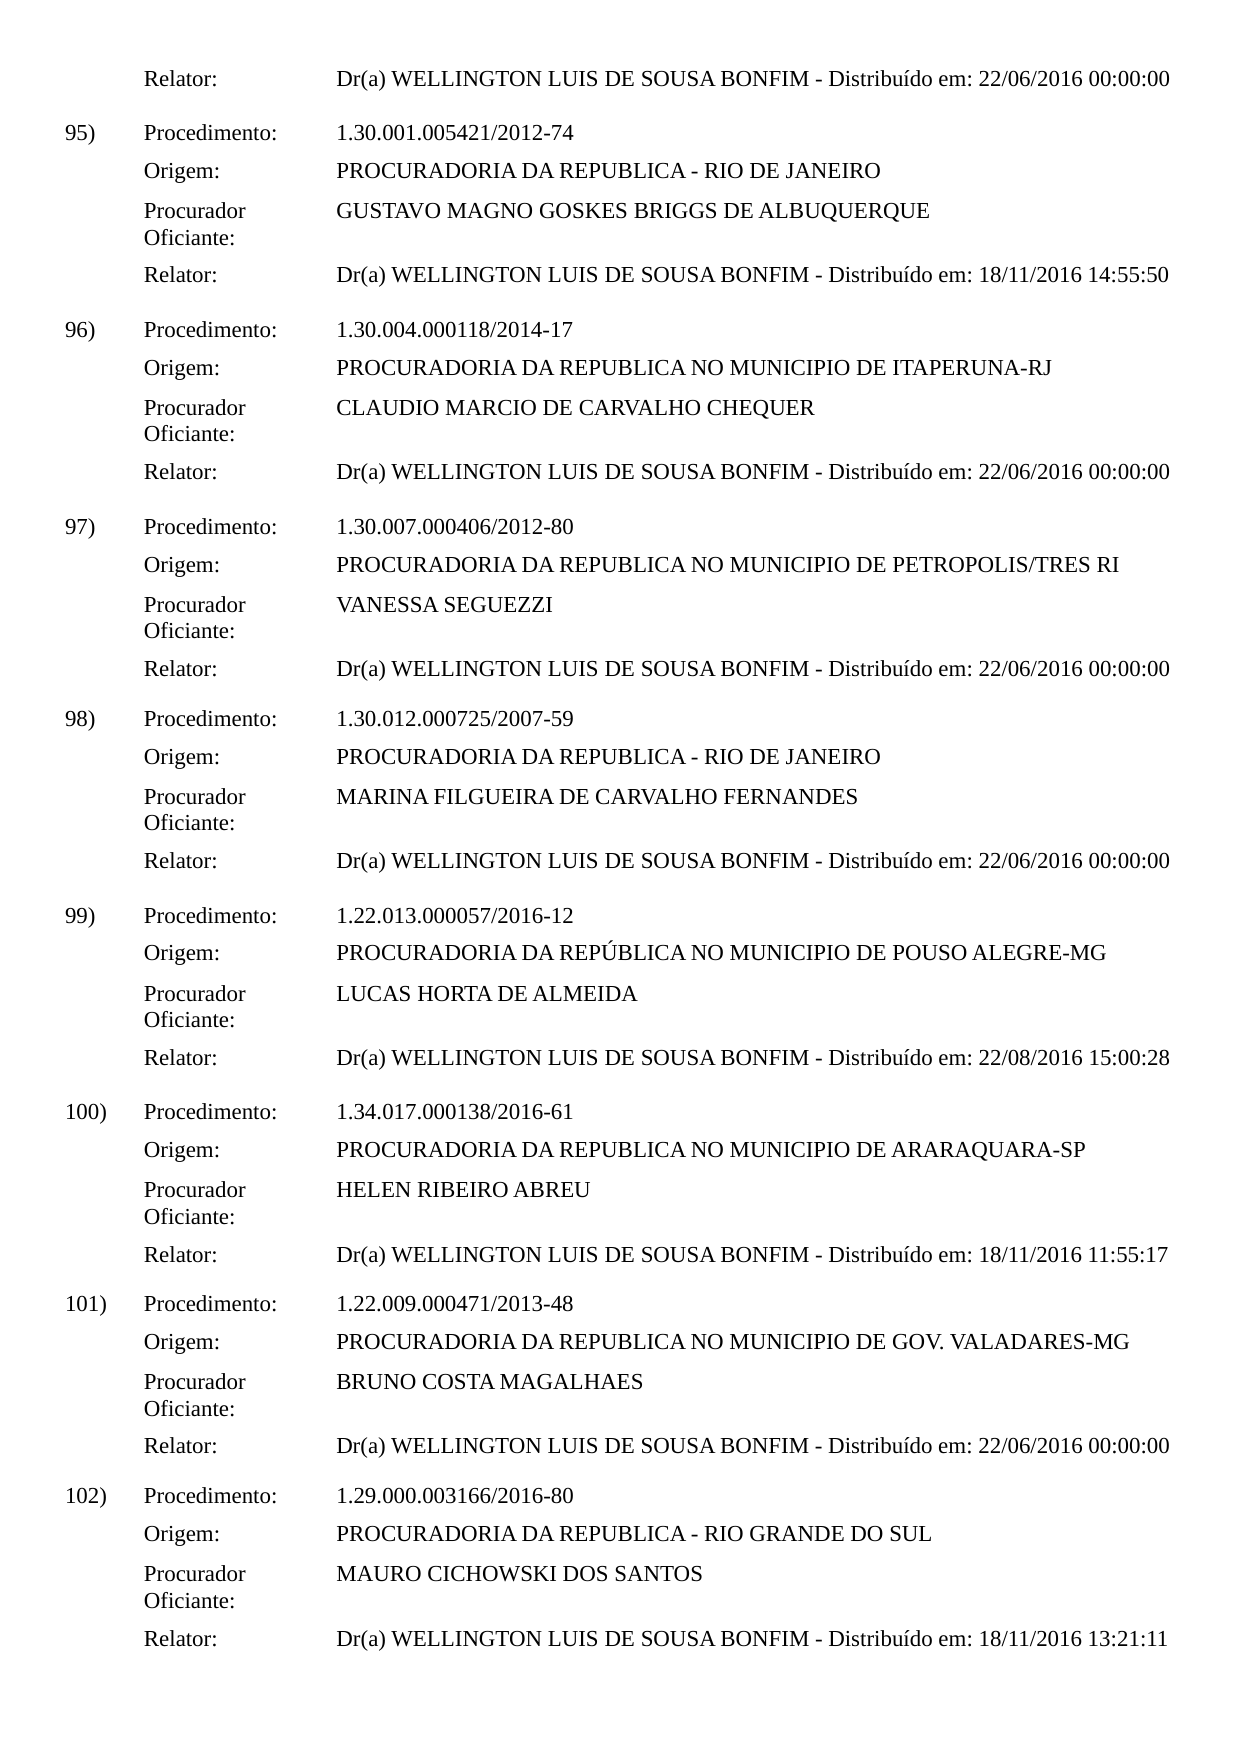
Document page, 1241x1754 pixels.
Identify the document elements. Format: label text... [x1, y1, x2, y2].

table_cell Relator: [138, 841, 330, 882]
table_cell Dr(a) WELLINGTON LUIS DE SOUSA BONFIM - Distribuído em: 18/11/2016 14:55:50 [330, 256, 1181, 296]
table_cell Origem: [138, 737, 330, 777]
table_cell Relator: [138, 1038, 330, 1078]
table_cell Procurador Oficiante: [138, 1171, 330, 1235]
table_cell [59, 585, 138, 649]
table_cell [59, 151, 138, 192]
table_cell PROCURADORIA DA REPUBLICA - RIO GRANDE DO SUL [330, 1515, 1181, 1555]
table_cell [59, 192, 138, 256]
table_header Procedimento: [138, 310, 330, 348]
table_cell LUCAS HORTA DE ALMEIDA [330, 974, 1181, 1038]
table_cell [59, 737, 138, 777]
table_header Procedimento: [138, 114, 330, 151]
table_cell Origem: [138, 545, 330, 585]
table_cell Relator: [138, 453, 330, 493]
table_header Procedimento: [138, 1285, 330, 1322]
table_cell Procurador Oficiante: [138, 389, 330, 453]
table_cell Origem: [138, 1131, 330, 1171]
table_header 1.30.012.000725/2007-59 [330, 699, 1181, 737]
table_cell PROCURADORIA DA REPUBLICA - RIO DE JANEIRO [330, 737, 1181, 777]
table_cell Dr(a) WELLINGTON LUIS DE SOUSA BONFIM - Distribuído em: 22/06/2016 00:00:00 [330, 649, 1181, 689]
table_cell Relator: [138, 1235, 330, 1275]
table_cell [59, 777, 138, 841]
table_cell CLAUDIO MARCIO DE CARVALHO CHEQUER [330, 389, 1181, 453]
table_header 101) [59, 1285, 138, 1322]
table_cell BRUNO COSTA MAGALHAES [330, 1363, 1180, 1427]
table_cell [59, 545, 138, 585]
table_cell [59, 348, 138, 388]
table_header Procedimento: [138, 507, 330, 545]
table_cell Procurador Oficiante: [138, 1555, 330, 1619]
table_header 98) [59, 699, 138, 737]
table_cell Relator: [138, 1427, 330, 1467]
table_cell Dr(a) WELLINGTON LUIS DE SOUSA BONFIM - Distribuído em: 22/06/2016 00:00:00 [330, 453, 1181, 493]
table_header 96) [59, 310, 138, 348]
table_cell Dr(a) WELLINGTON LUIS DE SOUSA BONFIM - Distribuído em: 22/06/2016 00:00:00 [330, 1427, 1180, 1467]
table_header 1.30.007.000406/2012-80 [330, 507, 1181, 545]
table_cell GUSTAVO MAGNO GOSKES BRIGGS DE ALBUQUERQUE [330, 192, 1181, 256]
table_cell [59, 1427, 138, 1467]
table_cell Dr(a) WELLINGTON LUIS DE SOUSA BONFIM - Distribuído em: 18/11/2016 13:21:11 [330, 1619, 1181, 1659]
table_header 99) [59, 896, 138, 934]
table_cell Origem: [138, 1515, 330, 1555]
table_cell Dr(a) WELLINGTON LUIS DE SOUSA BONFIM - Distribuído em: 22/08/2016 15:00:28 [330, 1038, 1181, 1078]
table_header 102) [59, 1477, 138, 1514]
table_cell MARINA FILGUEIRA DE CARVALHO FERNANDES [330, 777, 1181, 841]
table_cell [59, 453, 138, 493]
table_cell Procurador Oficiante: [138, 777, 330, 841]
table_cell HELEN RIBEIRO ABREU [330, 1171, 1181, 1235]
table_cell MAURO CICHOWSKI DOS SANTOS [330, 1555, 1181, 1619]
table_header Procedimento: [138, 896, 330, 934]
table_cell PROCURADORIA DA REPUBLICA NO MUNICIPIO DE ARARAQUARA-SP [330, 1131, 1181, 1171]
table_cell PROCURADORIA DA REPUBLICA - RIO DE JANEIRO [330, 151, 1181, 192]
table_header 1.22.013.000057/2016-12 [330, 896, 1181, 934]
table_cell Dr(a) WELLINGTON LUIS DE SOUSA BONFIM - Distribuído em: 22/06/2016 00:00:00 [330, 841, 1181, 882]
table_cell Procurador Oficiante: [138, 1363, 330, 1427]
table_cell [59, 1323, 138, 1363]
table_header Procedimento: [138, 1093, 330, 1131]
table_cell Procurador Oficiante: [138, 192, 330, 256]
table_header Procedimento: [138, 1477, 330, 1514]
table_cell Relator: [138, 649, 330, 689]
table_header 95) [59, 114, 138, 151]
table_cell [59, 1555, 138, 1619]
table_cell [59, 1038, 138, 1078]
table_cell Relator: [138, 59, 330, 99]
table_cell Origem: [138, 348, 330, 388]
table_cell [59, 649, 138, 689]
table_cell Origem: [138, 1323, 330, 1363]
table_cell [59, 389, 138, 453]
table_cell [59, 59, 138, 99]
table_cell [59, 1619, 138, 1659]
table_cell [59, 1131, 138, 1171]
table_cell Dr(a) WELLINGTON LUIS DE SOUSA BONFIM - Distribuído em: 22/06/2016 00:00:00 [330, 59, 1181, 99]
table_cell Dr(a) WELLINGTON LUIS DE SOUSA BONFIM - Distribuído em: 18/11/2016 11:55:17 [330, 1235, 1181, 1275]
table_cell [59, 974, 138, 1038]
table_cell Relator: [138, 256, 330, 296]
table_cell VANESSA SEGUEZZI [330, 585, 1181, 649]
table_cell PROCURADORIA DA REPÚBLICA NO MUNICIPIO DE POUSO ALEGRE-MG [330, 934, 1181, 974]
table_cell [59, 1515, 138, 1555]
table_header 1.34.017.000138/2016-61 [330, 1093, 1181, 1131]
table_header 1.30.004.000118/2014-17 [330, 310, 1181, 348]
table_cell [59, 1363, 138, 1427]
table_header 100) [59, 1093, 138, 1131]
table_cell [59, 841, 138, 882]
table_cell Origem: [138, 934, 330, 974]
table_header 1.29.000.003166/2016-80 [330, 1477, 1181, 1514]
table_cell PROCURADORIA DA REPUBLICA NO MUNICIPIO DE ITAPERUNA-RJ [330, 348, 1181, 388]
table_cell [59, 1235, 138, 1275]
table_header Procedimento: [138, 699, 330, 737]
table_cell Procurador Oficiante: [138, 585, 330, 649]
table_cell Origem: [138, 151, 330, 192]
table_header 97) [59, 507, 138, 545]
table_cell PROCURADORIA DA REPUBLICA NO MUNICIPIO DE PETROPOLIS/TRES RI [330, 545, 1181, 585]
table_header 1.22.009.000471/2013-48 [330, 1285, 1180, 1322]
table_cell [59, 934, 138, 974]
table_header 1.30.001.005421/2012-74 [330, 114, 1181, 151]
table_cell Procurador Oficiante: [138, 974, 330, 1038]
table_cell PROCURADORIA DA REPUBLICA NO MUNICIPIO DE GOV. VALADARES-MG [330, 1323, 1180, 1363]
table_cell [59, 256, 138, 296]
table_cell Relator: [138, 1619, 330, 1659]
table_cell [59, 1171, 138, 1235]
